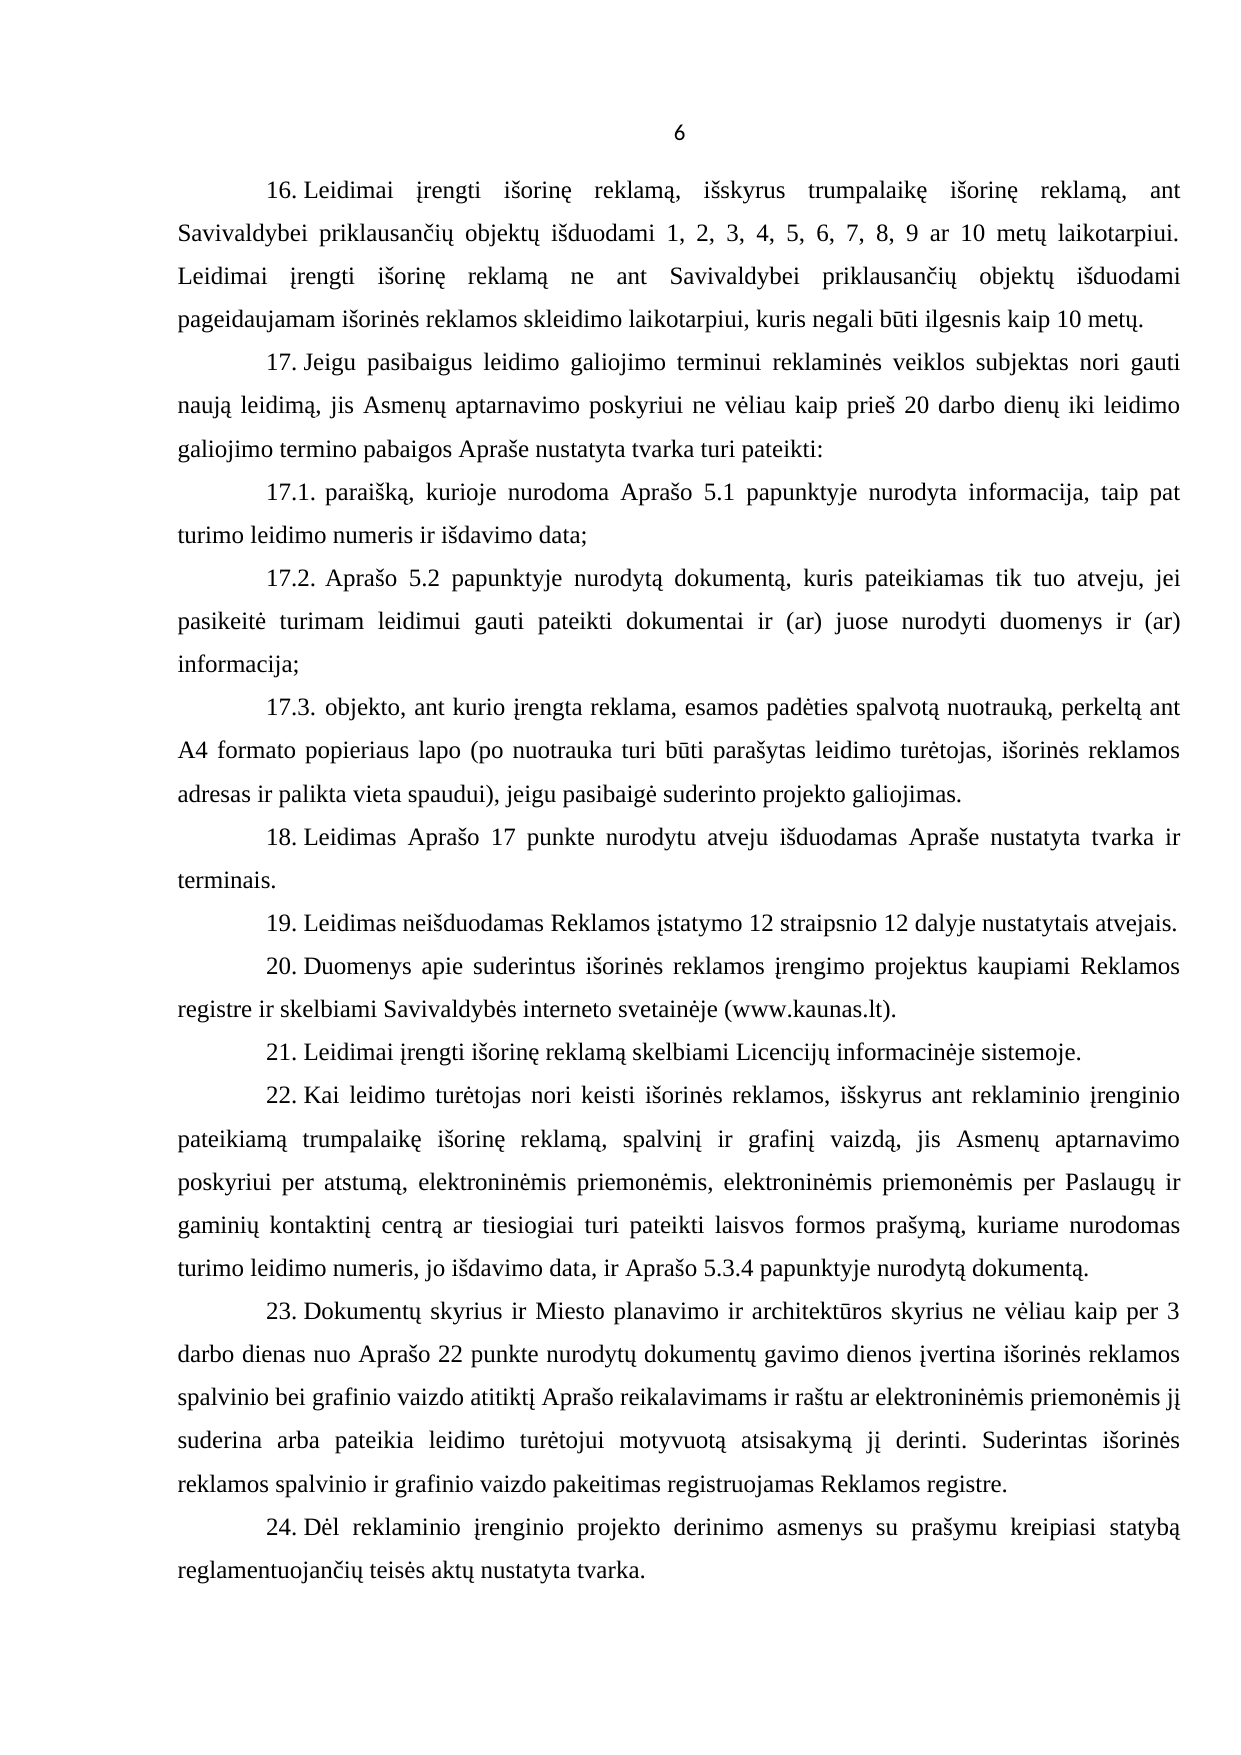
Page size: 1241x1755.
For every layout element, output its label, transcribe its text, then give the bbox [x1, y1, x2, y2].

text 19. Leidimas neišduodamas Reklamos įstatymo 12 straipsnio 12 dalyje nustatytais atvejais. [177, 908, 1181, 937]
text 23. Dokumentų skyrius ir Miesto planavimo ir architektūros skyrius ne vėliau kaip per 3 darbo dienas nuo Aprašo 22 punkte nurodytų dokumentų gavimo dienos įvertina išorinės reklamos spalvinio bei grafinio vaizdo atitiktį Aprašo reikalavimams ir raštu ar elektroninėmis priemonėmis jį suderina arba pateikia leidimo turėtojui motyvuotą atsisakymą jį derinti. Suderintas išorinės reklamos spalvinio ir grafinio vaizdo pakeitimas registruojamas Reklamos registre. [177, 1296, 1181, 1497]
text 21. Leidimai įrengti išorinę reklamą skelbiami Licencijų informacinėje sistemoje. [177, 1037, 1181, 1066]
text 20. Duomenys apie suderintus išorinės reklamos įrengimo projektus kaupiami Reklamos registre ir skelbiami Savivaldybės interneto svetainėje (www.kaunas.lt). [177, 951, 1181, 1023]
text 24. Dėl reklaminio įrenginio projekto derinimo asmenys su prašymu kreipiasi statybą reglamentuojančių teisės aktų nustatyta tvarka. [177, 1512, 1181, 1584]
text 16. Leidimai įrengti išorinę reklamą, išskyrus trumpalaikę išorinę reklamą, ant Savivaldybei priklausančių objektų išduodami 1, 2, 3, 4, 5, 6, 7, 8, 9 ar 10 metų laikotarpiui. Leidimai įrengti išorinę reklamą ne ant Savivaldybei priklausančių objektų išduodami pageidaujamam išorinės reklamos skleidimo laikotarpiui, kuris negali būti ilgesnis kaip 10 metų. [177, 175, 1181, 333]
text 17. Jeigu pasibaigus leidimo galiojimo terminui reklaminės veiklos subjektas nori gauti naują leidimą, jis Asmenų aptarnavimo poskyriui ne vėliau kaip prieš 20 darbo dienų iki leidimo galiojimo termino pabaigos Apraše nustatyta tvarka turi pateikti: [177, 347, 1181, 462]
text 17.3. objekto, ant kurio įrengta reklama, esamos padėties spalvotą nuotrauką, perkeltą ant A4 formato popieriaus lapo (po nuotrauka turi būti parašytas leidimo turėtojas, išorinės reklamos adresas ir palikta vieta spaudui), jeigu pasibaigė suderinto projekto galiojimas. [177, 692, 1181, 807]
text 17.1. paraišką, kurioje nurodoma Aprašo 5.1 papunktyje nurodyta informacija, taip pat turimo leidimo numeris ir išdavimo data; [177, 477, 1181, 549]
text 22. Kai leidimo turėtojas nori keisti išorinės reklamos, išskyrus ant reklaminio įrenginio pateikiamą trumpalaikę išorinę reklamą, spalvinį ir grafinį vaizdą, jis Asmenų aptarnavimo poskyriui per atstumą, elektroninėmis priemonėmis, elektroninėmis priemonėmis per Paslaugų ir gaminių kontaktinį centrą ar tiesiogiai turi pateikti laisvos formos prašymą, kuriame nurodomas turimo leidimo numeris, jo išdavimo data, ir Aprašo 5.3.4 papunktyje nurodytą dokumentą. [177, 1081, 1181, 1282]
text 17.2. Aprašo 5.2 papunktyje nurodytą dokumentą, kuris pateikiamas tik tuo atveju, jei pasikeitė turimam leidimui gauti pateikti dokumentai ir (ar) juose nurodyti duomenys ir (ar) informacija; [177, 563, 1181, 678]
text 18. Leidimas Aprašo 17 punkte nurodytu atveju išduodamas Apraše nustatyta tvarka ir terminais. [177, 822, 1181, 894]
